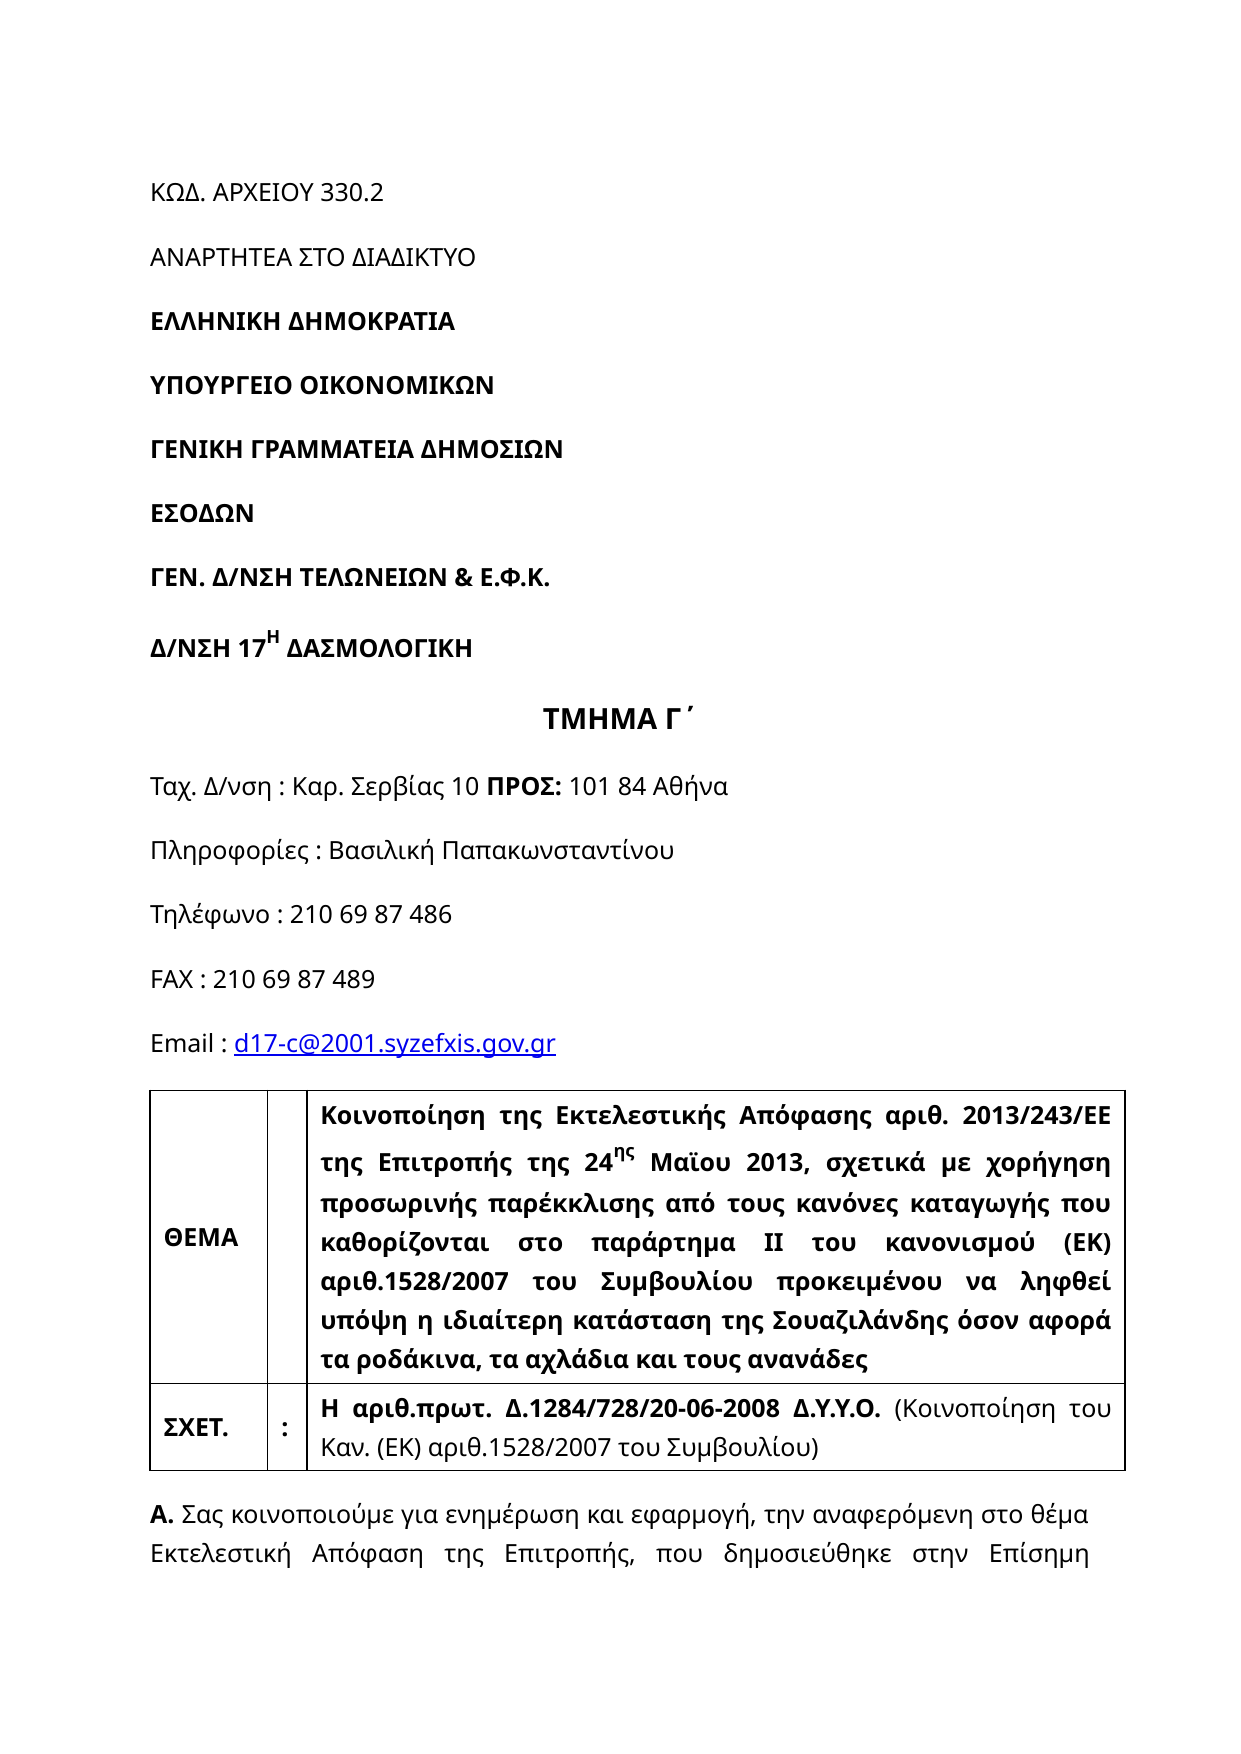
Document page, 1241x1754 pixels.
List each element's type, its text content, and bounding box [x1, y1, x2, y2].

text Α. Σας κοινοποιούμε για ενημέρωση και εφαρμογή, την αναφερόμενη στο θέμα Εκτελεστική Απόφαση της Επιτροπής, που δημοσιεύθηκε στην Επίσημη [150, 1496, 1090, 1569]
table_cell Η αριθ.πρωτ. Δ.1284/728/20-06-2008 Δ.Υ.Υ.Ο. (Κοινοποίηση του Καν. (ΕΚ) αριθ.1528/2007 του Συμβουλίου) [308, 1384, 1124, 1470]
text ΚΩΔ. ΑΡΧΕΙΟΥ 330.2 [150, 175, 1090, 209]
text ΕΣΟΔΩΝ [150, 496, 1090, 530]
text FAX : 210 69 87 489 [150, 961, 1090, 995]
text Δ/ΝΣΗ 17Η ΔΑΣΜΟΛΟΓΙΚΗ [150, 624, 1090, 667]
table_header Κοινοποίηση της Εκτελεστικής Απόφασης αριθ. 2013/243/ΕΕ της Επιτροπής της 24ης Μαϊου 2013, σχετικά με χορήγηση προσωρινής παρέκκλισης από τους κανόνες καταγωγής που καθορίζονται στο παράρτημα ΙΙ του κανονισμού (ΕΚ) αριθ.1528/2007 του Συμβουλίου προκειμένου να ληφθεί υπόψη η ιδιαίτερη κατάσταση της Σουαζιλάνδης όσον αφορά τα ροδάκινα, τα αχλάδια και τους ανανάδες [308, 1091, 1124, 1382]
text ΓΕΝΙΚΗ ΓΡΑΜΜΑΤΕΙΑ ΔΗΜΟΣΙΩΝ [150, 432, 1090, 466]
table_header ΘΕΜΑ [151, 1091, 267, 1382]
text Τηλέφωνο : 210 69 87 486 [150, 897, 1090, 931]
text ΥΠΟΥΡΓΕΙΟ ΟΙΚΟΝΟΜΙΚΩΝ [150, 367, 1090, 402]
table_cell : [268, 1384, 306, 1470]
table_cell ΣΧΕΤ. [151, 1384, 267, 1470]
text Πληροφορίες : Βασιλική Παπακωνσταντίνου [150, 833, 1090, 867]
text ΓΕΝ. Δ/ΝΣΗ ΤΕΛΩΝΕΙΩΝ & Ε.Φ.Κ. [150, 560, 1090, 594]
subtitle ΤΜΗΜΑ Γ΄ [150, 698, 1090, 738]
text ΕΛΛΗΝΙΚΗ ΔΗΜΟΚΡΑΤΙΑ [150, 303, 1090, 337]
text Email : d17-c@2001.syzefxis.gov.gr [150, 1025, 1090, 1059]
table_header [268, 1091, 306, 1382]
text Ταχ. Δ/νση : Καρ. Σερβίας 10 ΠΡΟΣ: 101 84 Αθήνα [150, 769, 1090, 803]
text ΑΝΑΡΤΗΤΕΑ ΣΤΟ ΔΙΑΔΙΚΤΥΟ [150, 239, 1090, 273]
